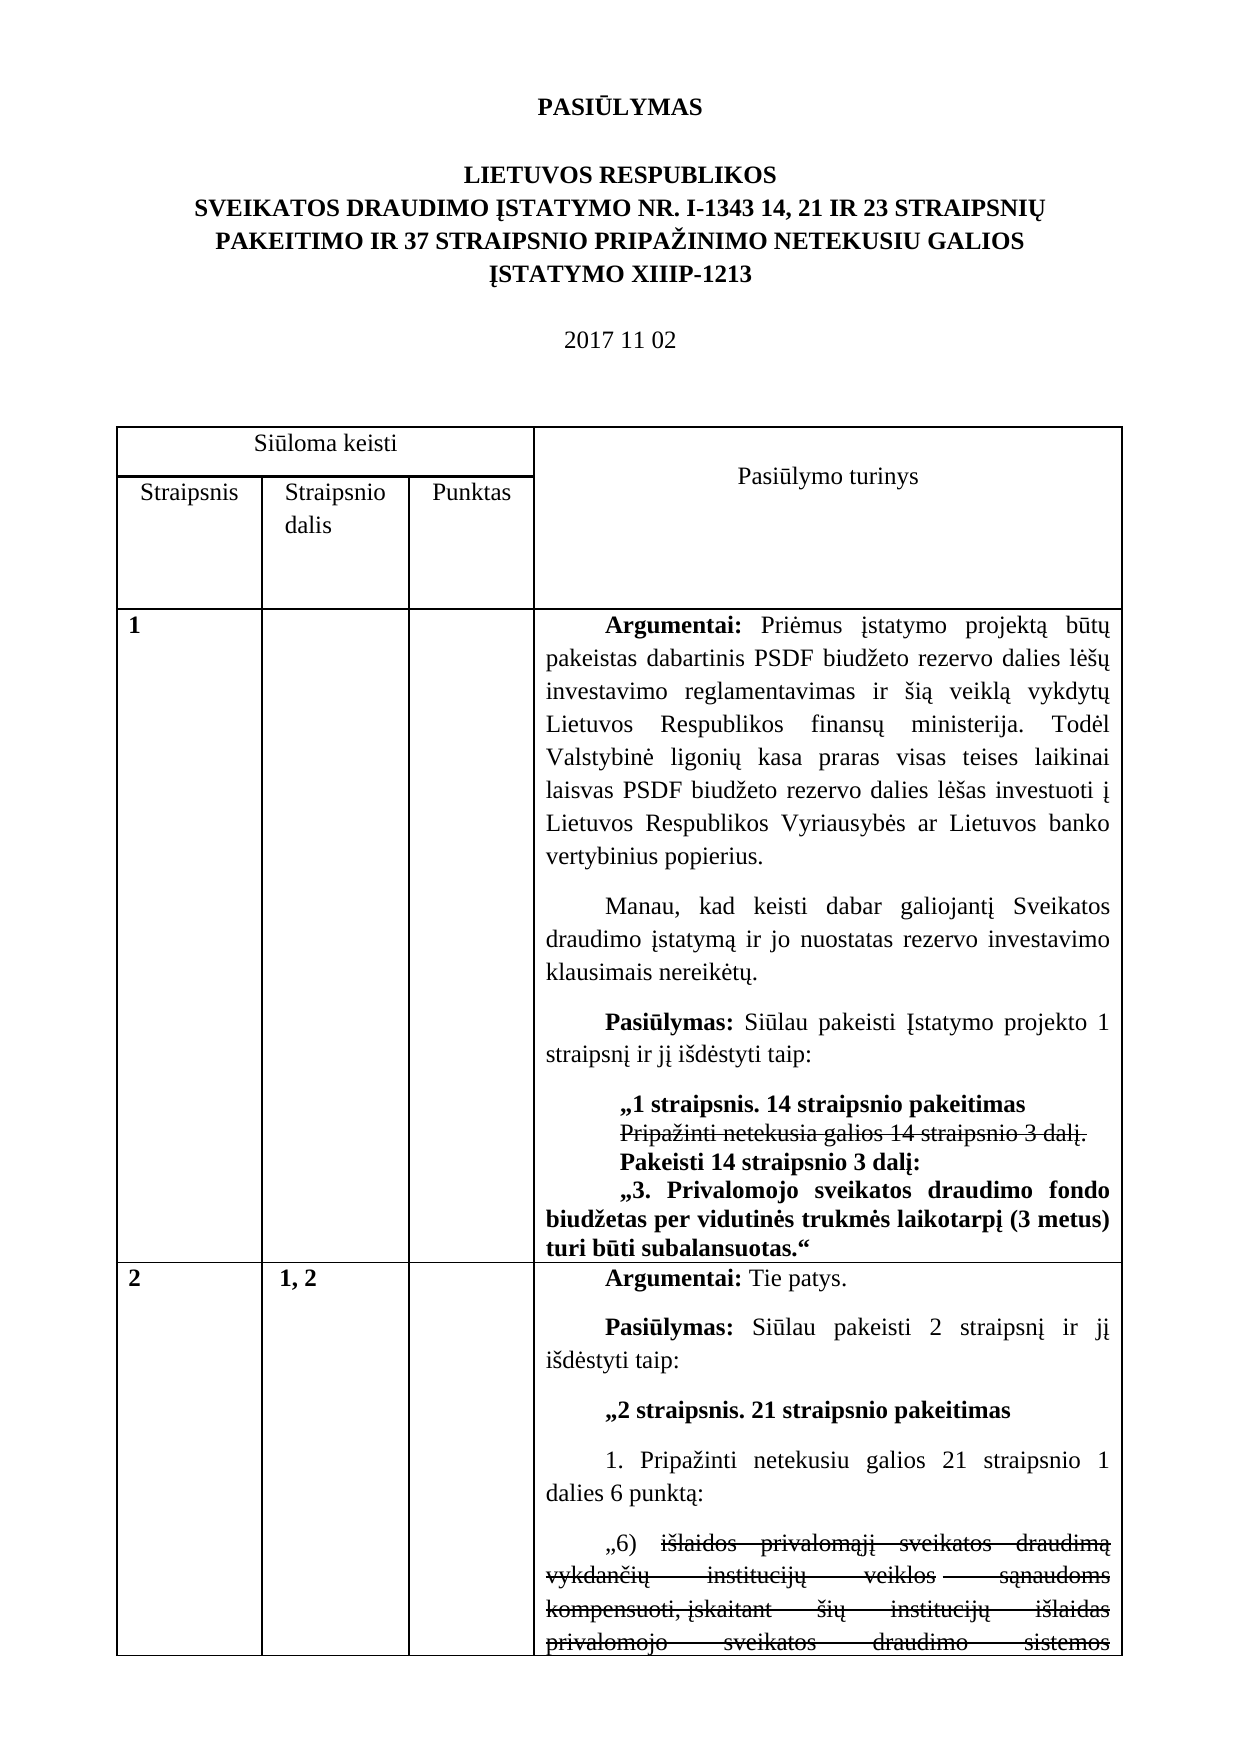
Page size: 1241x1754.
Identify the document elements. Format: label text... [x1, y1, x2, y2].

table_cell Punktas [410, 478, 533, 608]
table_cell 1 [118, 610, 261, 1262]
table_header [617, 358, 623, 393]
table_cell Argumentai: Tie patys. Pasiūlymas: Siūlau pakeisti 2 straipsnį ir jį išdėstyti taip: „2 straipsnis. 21 straipsnio pakeitimas 1. Pripažinti netekusiu galios 21 straipsnio 1 dalies 6 punktą: „6) išlaidos privalomąjį sveikatos draudimą vykdančių institucijų veiklos sąnaudoms kompensuoti, įskaitant šių institucijų išlaidas privalomojo sveikatos draudimo sistemos [535, 1263, 1121, 1655]
table_cell Straipsnis [118, 478, 261, 608]
text LIETUVOS RESPUBLIKOS [150, 160, 1090, 189]
text 2017 11 02 [150, 325, 1090, 354]
table_header [617, 125, 623, 160]
text SVEIKATOS DRAUDIMO ĮSTATYMO NR. I-1343 14, 21 IR 23 STRAIPSNIŲ PAKEITIMO IR 37 STRAIPSNIO PRIPAŽINIMO NETEKUSIU GALIOS ĮSTATYMO XIIIP-1213 [150, 193, 1090, 288]
table_cell [410, 610, 533, 1262]
table_cell [263, 610, 408, 1262]
table_cell Argumentai: Priėmus įstatymo projektą būtų pakeistas dabartinis PSDF biudžeto rezervo dalies lėšų investavimo reglamentavimas ir šią veiklą vykdytų Lietuvos Respublikos finansų ministerija. Todėl Valstybinė ligonių kasa praras visas teises laikinai laisvas PSDF biudžeto rezervo dalies lėšas investuoti į Lietuvos Respublikos Vyriausybės ar Lietuvos banko vertybinius popierius. Manau, kad keisti dabar galiojantį Sveikatos draudimo įstatymą ir jo nuostatas rezervo investavimo klausimais nereikėtų. Pasiūlymas: Siūlau pakeisti Įstatymo projekto 1 straipsnį ir jį išdėstyti taip: „1 straipsnis. 14 straipsnio pakeitimas Pripažinti netekusia galios 14 straipsnio 3 dalį. Pakeisti 14 straipsnio 3 dalį: „3. Privalomojo sveikatos draudimo fondo biudžetas per vidutinės trukmės laikotarpį (3 metus) turi būti subalansuotas.“ [535, 610, 1121, 1262]
table_cell 2 [118, 1263, 261, 1655]
table_cell Straipsnio dalis [263, 478, 408, 608]
table_header Pasiūlymo turinys [535, 428, 1121, 608]
table_cell 1, 2 [263, 1263, 408, 1655]
table_cell [410, 1263, 533, 1655]
table_header Siūloma keisti [118, 428, 533, 475]
text PASIŪLYMAS [150, 92, 1090, 121]
